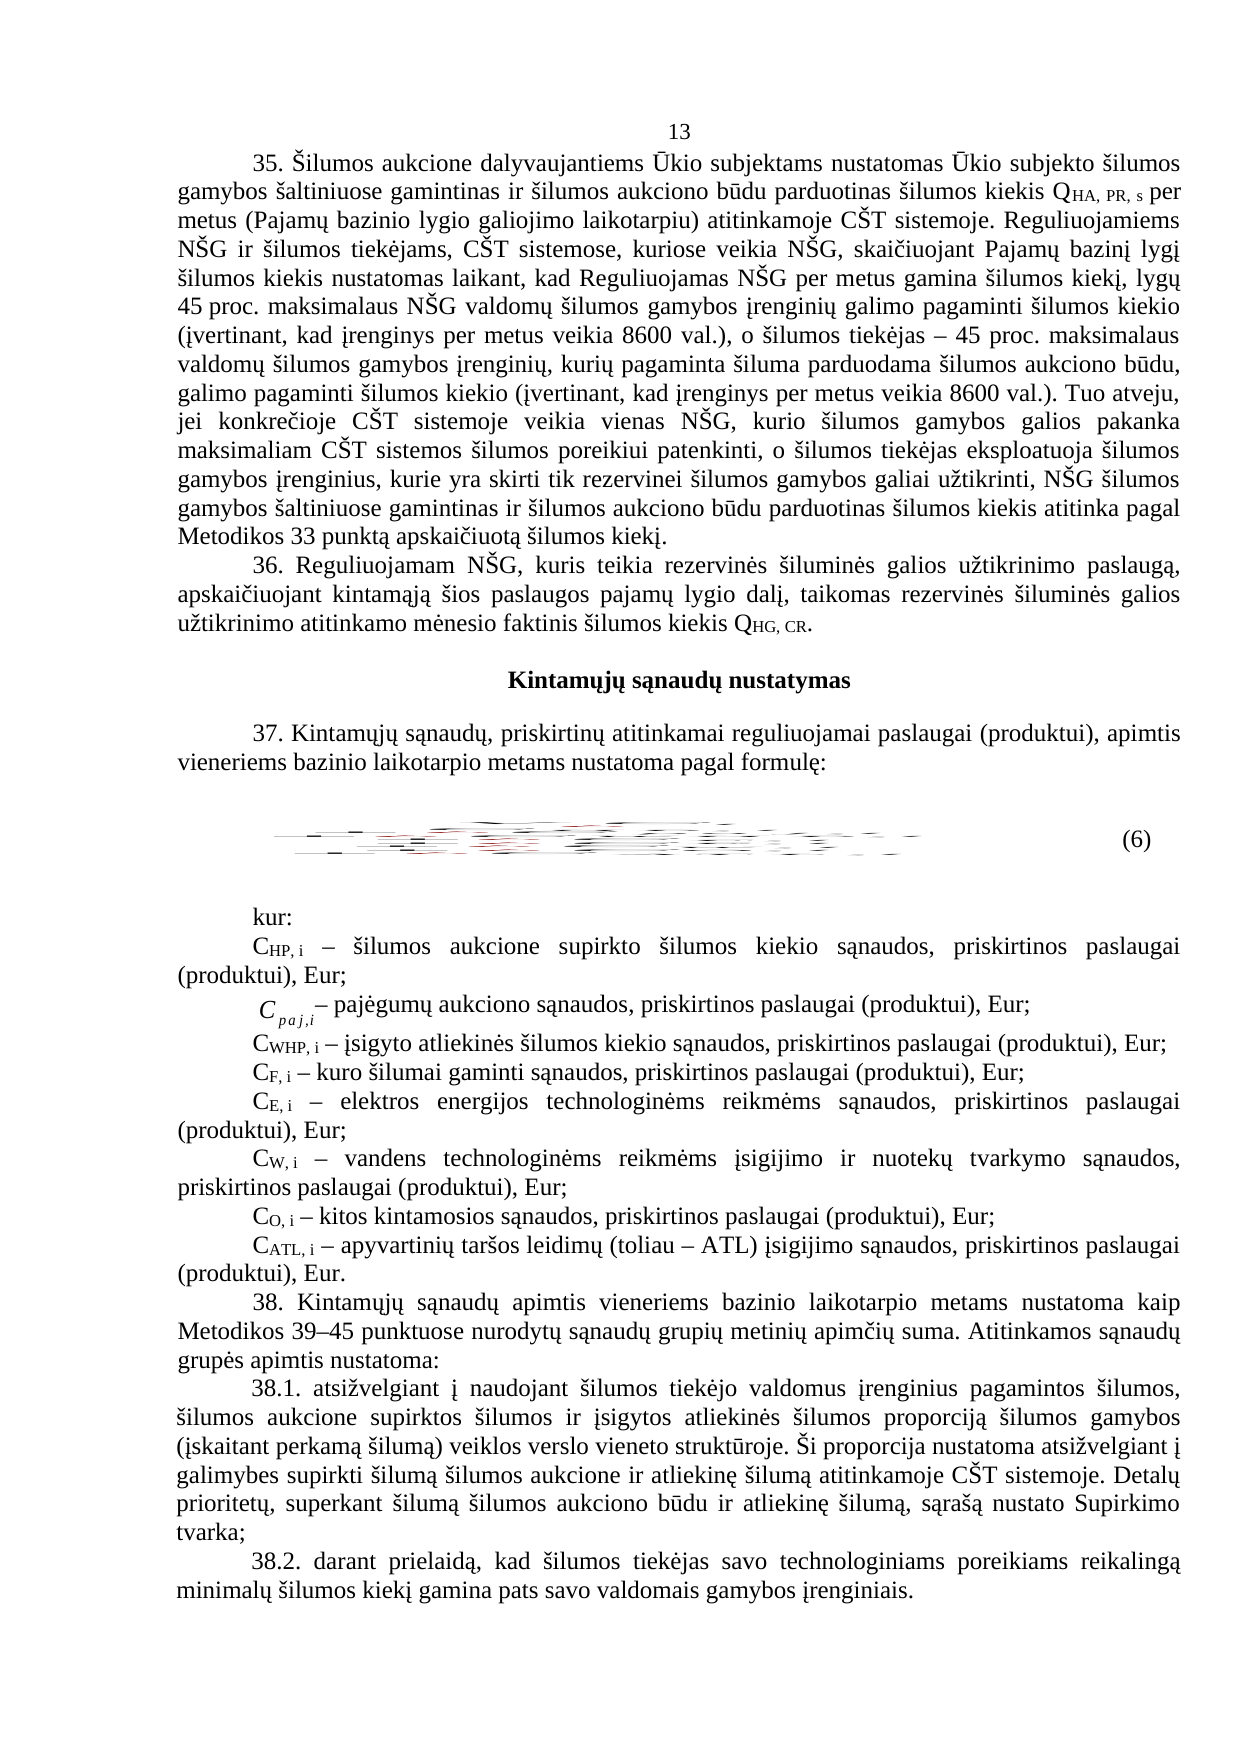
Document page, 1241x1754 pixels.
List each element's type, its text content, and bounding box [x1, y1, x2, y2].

text CWHP, i – įsigyto atliekinės šilumos kiekio sąnaudos, priskirtinos paslaugai (produktui), Eur; [177, 1028, 1181, 1057]
text CW, i – vandens technologinėms reikmėms įsigijimo ir nuotekų tvarkymo sąnaudos, priskirtinos paslaugai (produktui), Eur; [177, 1143, 1181, 1201]
text CO, i – kitos kintamosios sąnaudos, priskirtinos paslaugai (produktui), Eur; [177, 1201, 1181, 1230]
subtitle Kintamųjų sąnaudų nustatymas [177, 665, 1181, 694]
text 36. Reguliuojamam NŠG, kuris teikia rezervinės šiluminės galios užtikrinimo paslaugą, apskaičiuojant kintamąją šios paslaugos pajamų lygio dalį, taikomas rezervinės šiluminės galios užtikrinimo atitinkamo mėnesio faktinis šilumos kiekis QHG, CR. [177, 550, 1181, 636]
text 38.2. darant prielaidą, kad šilumos tiekėjas savo technologiniams poreikiams reikalingą minimalų šilumos kiekį gamina pats savo valdomais gamybos įrenginiais. [176, 1546, 1181, 1603]
text 37. Kintamųjų sąnaudų, priskirtinų atitinkamai reguliuojamai paslaugai (produktui), apimtis vieneriems bazinio laikotarpio metams nustatoma pagal formulę: [177, 718, 1181, 775]
text 35. Šilumos aukcione dalyvaujantiems Ūkio subjektams nustatomas Ūkio subjekto šilumos gamybos šaltiniuose gamintinas ir šilumos aukciono būdu parduotinas šilumos kiekis QHA, PR, s per metus (Pajamų bazinio lygio galiojimo laikotarpiu) atitinkamoje CŠT sistemoje. Reguliuojamiems NŠG ir šilumos tiekėjams, CŠT sistemose, kuriose veikia NŠG, skaičiuojant Pajamų bazinį lygį šilumos kiekis nustatomas laikant, kad Reguliuojamas NŠG per metus gamina šilumos kiekį, lygų 45 proc. maksimalaus NŠG valdomų šilumos gamybos įrenginių galimo pagaminti šilumos kiekio (įvertinant, kad įrenginys per metus veikia 8600 val.), o šilumos tiekėjas – 45 proc. maksimalaus valdomų šilumos gamybos įrenginių, kurių pagaminta šiluma parduodama šilumos aukciono būdu, galimo pagaminti šilumos kiekio (įvertinant, kad įrenginys per metus veikia 8600 val.). Tuo atveju, jei konkrečioje CŠT sistemoje veikia vienas NŠG, kurio šilumos gamybos galios pakanka maksimaliam CŠT sistemos šilumos poreikiui patenkinti, o šilumos tiekėjas eksploatuoja šilumos gamybos įrenginius, kurie yra skirti tik rezervinei šilumos gamybos galiai užtikrinti, NŠG šilumos gamybos šaltiniuose gamintinas ir šilumos aukciono būdu parduotinas šilumos kiekis atitinka pagal Metodikos 33 punktą apskaičiuotą šilumos kiekį. [177, 148, 1181, 550]
text CE, i – elektros energijos technologinėms reikmėms sąnaudos, priskirtinos paslaugai (produktui), Eur; [177, 1086, 1181, 1143]
text kur: [177, 902, 1181, 931]
text CF, i – kuro šilumai gaminti sąnaudos, priskirtinos paslaugai (produktui), Eur; [177, 1057, 1181, 1086]
text – pajėgumų aukciono sąnaudos, priskirtinos paslaugai (produktui), Eur; [177, 989, 1181, 1028]
table_header (6) [1092, 804, 1181, 874]
text 38.1. atsižvelgiant į naudojant šilumos tiekėjo valdomus įrenginius pagamintos šilumos, šilumos aukcione supirktos šilumos ir įsigytos atliekinės šilumos proporciją šilumos gamybos (įskaitant perkamą šilumą) veiklos verslo vieneto struktūroje. Ši proporcija nustatoma atsižvelgiant į galimybes supirkti šilumą šilumos aukcione ir atliekinę šilumą atitinkamoje CŠT sistemoje. Detalų prioritetų, superkant šilumą šilumos aukciono būdu ir atliekinę šilumą, sąrašą nustato Supirkimo tvarka; [176, 1373, 1181, 1546]
text CHP, i – šilumos aukcione supirkto šilumos kiekio sąnaudos, priskirtinos paslaugai (produktui), Eur; [177, 931, 1181, 989]
text CATL, i – apyvartinių taršos leidimų (toliau – ATL) įsigijimo sąnaudos, priskirtinos paslaugai (produktui), Eur. [177, 1230, 1181, 1287]
text 38. Kintamųjų sąnaudų apimtis vieneriems bazinio laikotarpio metams nustatoma kaip Metodikos 39–45 punktuose nurodytų sąnaudų grupių metinių apimčių suma. Atitinkamos sąnaudų grupės apimtis nustatoma: [177, 1287, 1181, 1373]
table_header [253, 804, 1092, 874]
table_header [177, 804, 253, 874]
